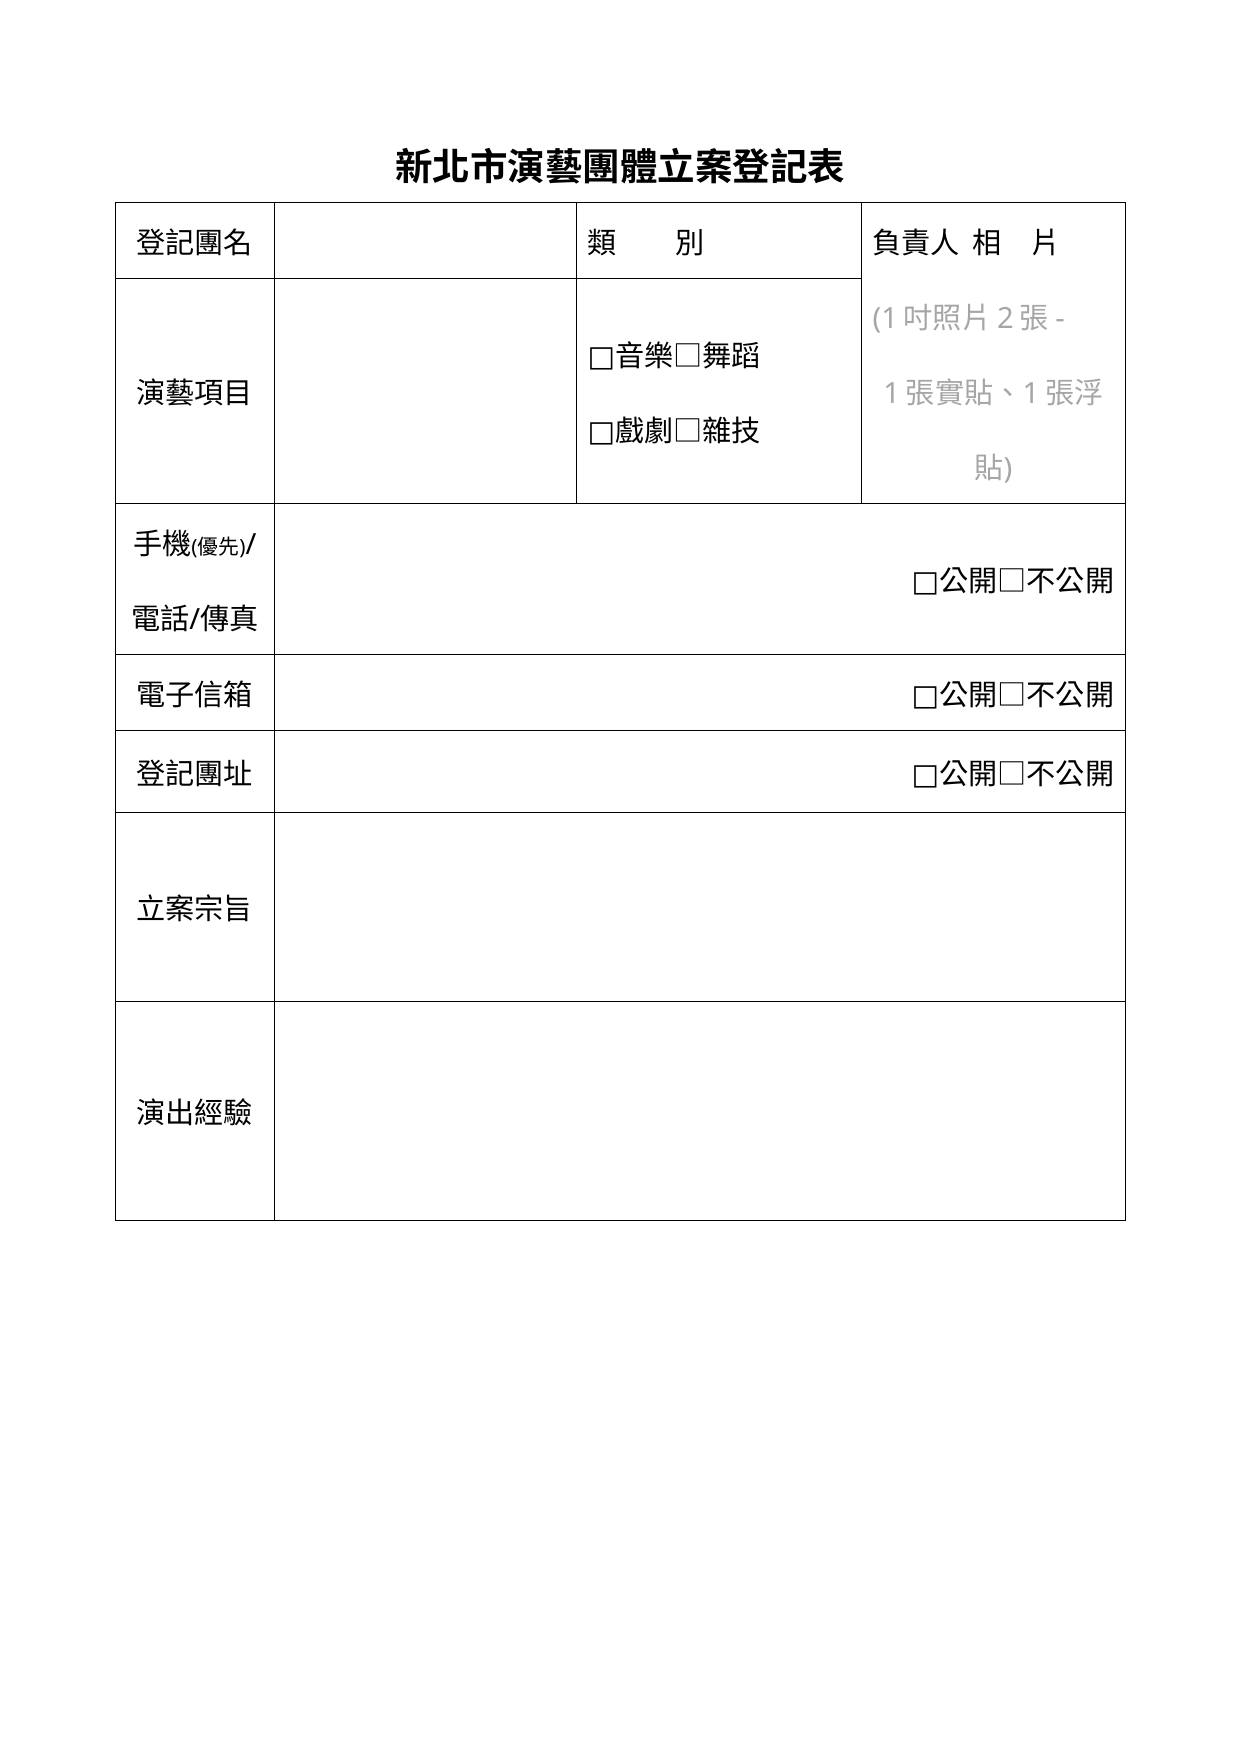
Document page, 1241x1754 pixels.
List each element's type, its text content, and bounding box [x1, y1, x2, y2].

table_cell 立案宗旨 [116, 813, 274, 1001]
table_cell 演藝項目 [116, 279, 274, 503]
table_cell 演出經驗 [116, 1002, 274, 1220]
table_cell [275, 279, 576, 503]
table_header 類 別 [577, 203, 861, 278]
table_cell □音樂□舞蹈 □戲劇□雜技 [577, 279, 861, 503]
table_cell [275, 1002, 1125, 1220]
table_cell □公開□不公開 [275, 731, 1125, 812]
table_cell 登記團址 [116, 731, 274, 812]
text 新北市演藝團體立案登記表 [118, 127, 1122, 202]
table_cell [275, 813, 1125, 1001]
table_cell □公開□不公開 [275, 655, 1125, 730]
table_cell 電子信箱 [116, 655, 274, 730]
table_cell □公開□不公開 [275, 504, 1125, 654]
table_header 負責人 相 片 (1吋照片2張 - 1張實貼、1張浮貼) [862, 203, 1125, 503]
table_cell 手機(優先)/電話/傳真 [116, 504, 274, 654]
table_header 登記團名 [116, 203, 274, 278]
table_header [275, 203, 576, 278]
